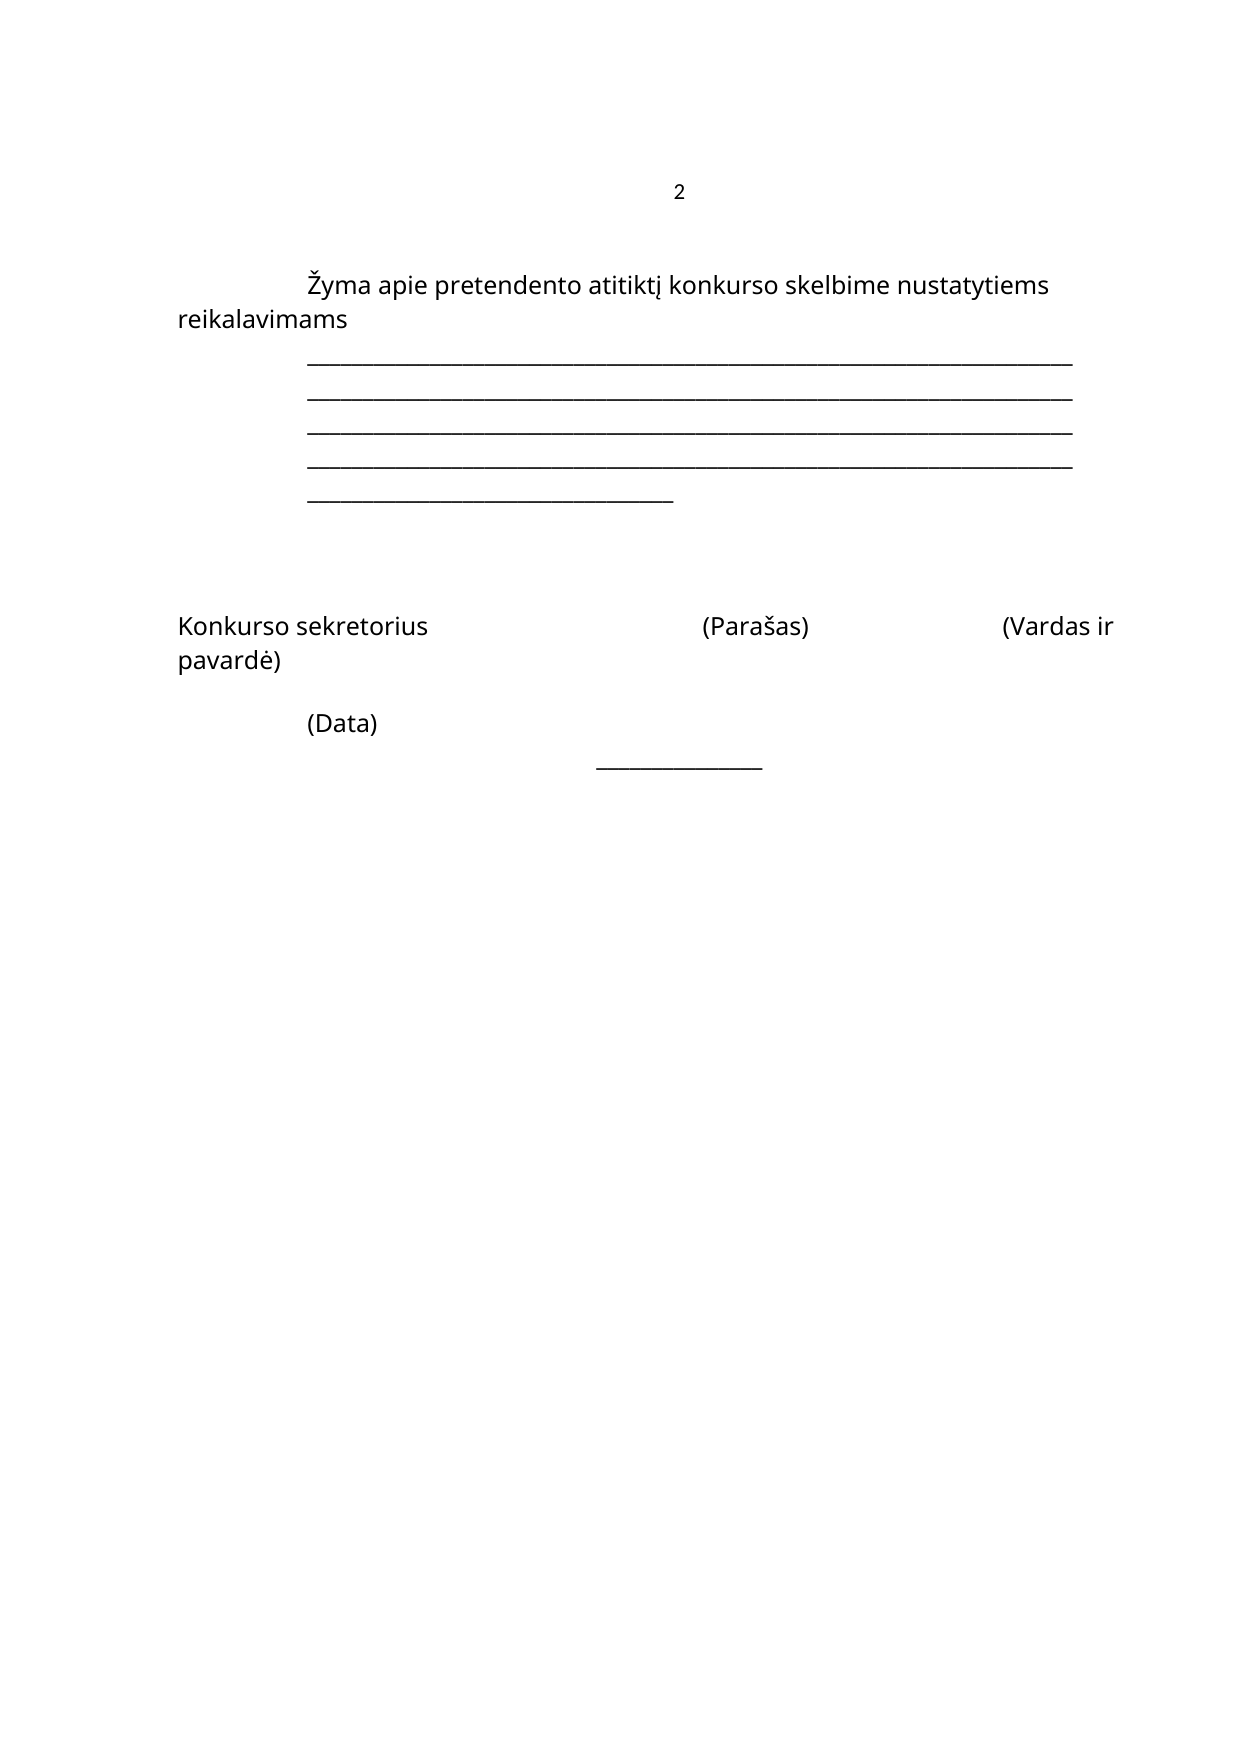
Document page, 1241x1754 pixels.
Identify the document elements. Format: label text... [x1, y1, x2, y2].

text _______________ [177, 739, 1181, 774]
text Konkurso sekretorius (Parašas) (Vardas ir pavardė) [177, 609, 1181, 677]
text _____________________________________________________________________ [177, 438, 1181, 472]
text _____________________________________________________________________ [177, 336, 1181, 370]
text _____________________________________________________________________ [177, 404, 1181, 438]
text (Data) [177, 706, 1181, 739]
text Žyma apie pretendento atitiktį konkurso skelbime nustatytiems reikalavimams [177, 268, 1181, 336]
text _____________________________________________________________________ [177, 370, 1181, 404]
text _________________________________ [177, 472, 1181, 506]
